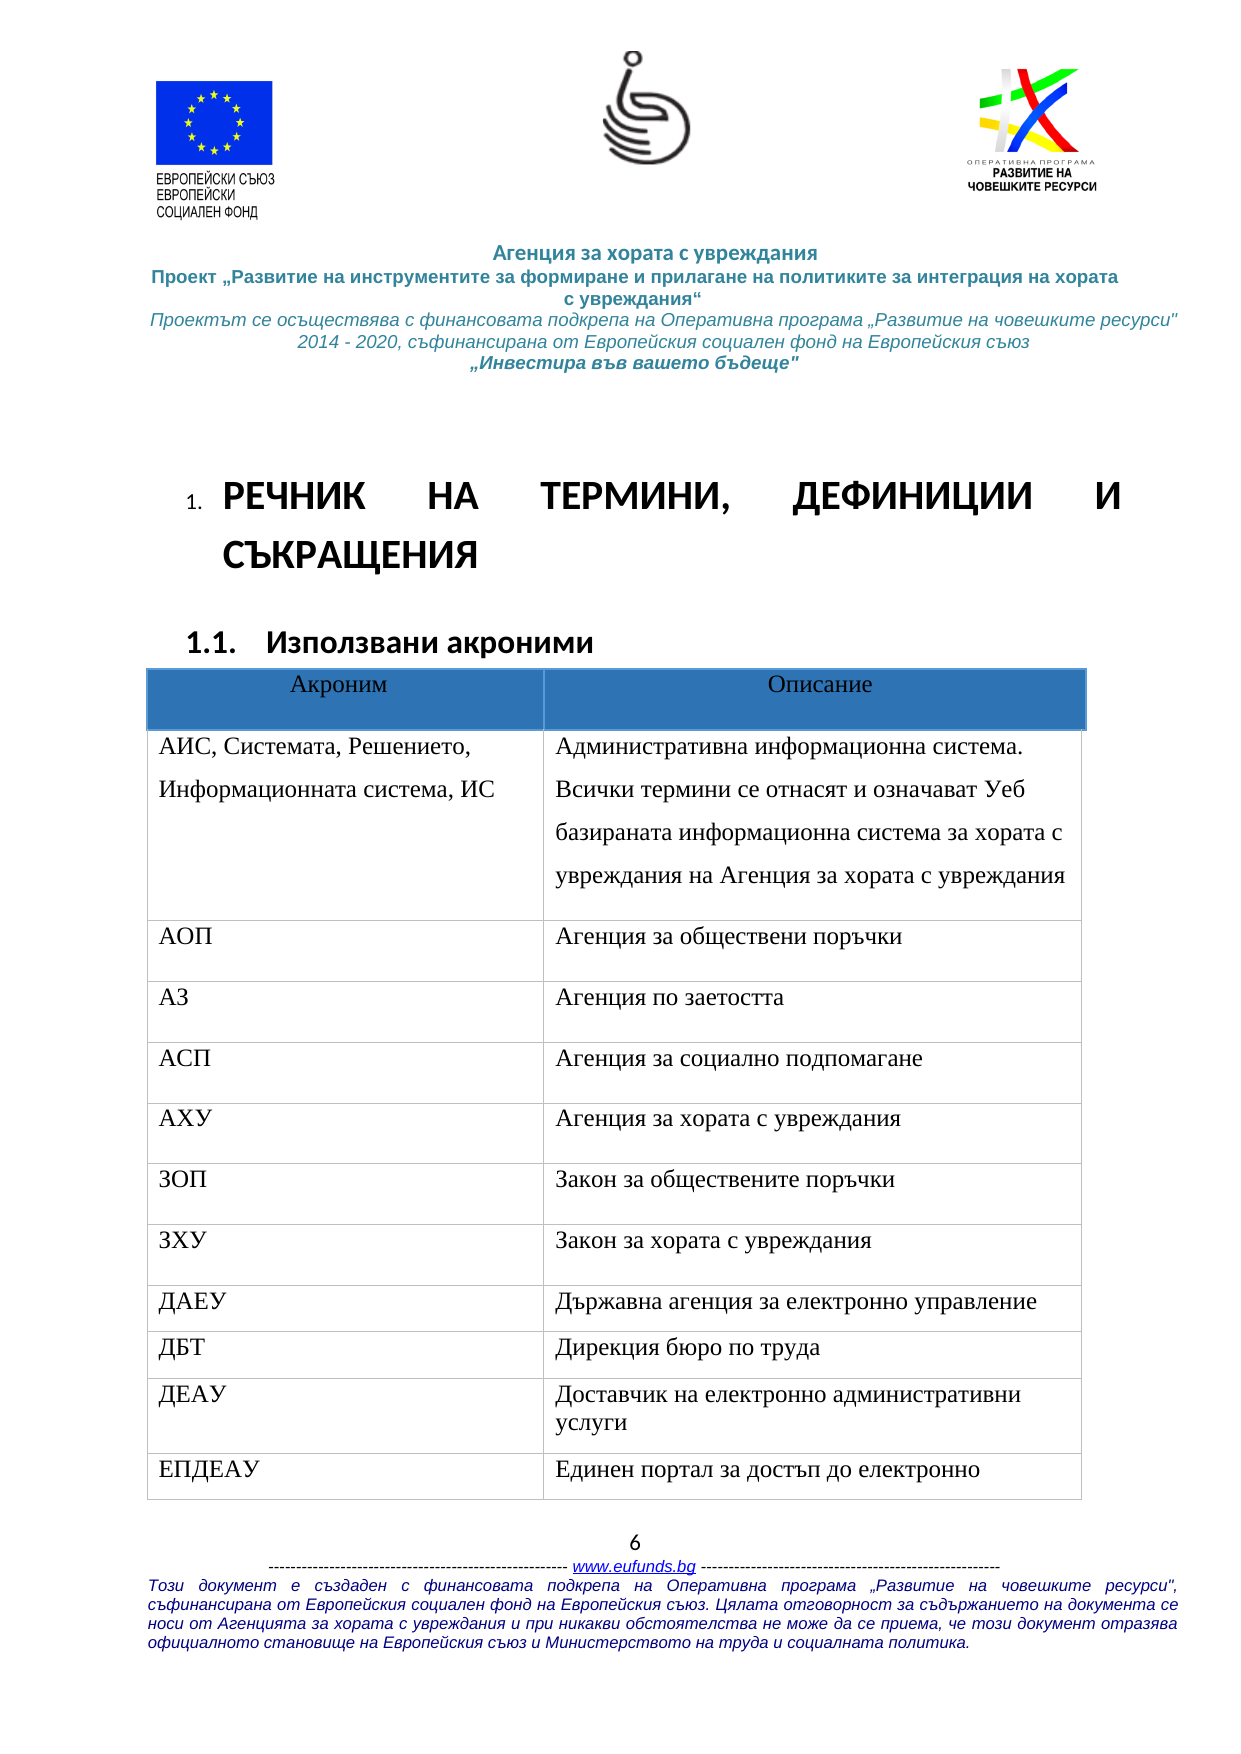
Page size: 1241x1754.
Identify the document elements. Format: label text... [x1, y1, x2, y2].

table_cell [1082, 1042, 1086, 1102]
table_cell Административна информационна система. Всички термини се отнасят и означават Уеб базираната информационна система за хората с увреждания на Агенция за хората с увреждания [544, 731, 1081, 920]
table_cell [1082, 1163, 1086, 1224]
table_header Акроним [148, 670, 543, 729]
table_cell Закон за хората с увреждания [544, 1225, 1081, 1285]
table_cell Дирекция бюро по труда [544, 1332, 1081, 1378]
table_cell [1082, 920, 1086, 981]
table_cell Агенция за обществени поръчки [544, 921, 1081, 981]
table_cell Закон за обществените поръчки [544, 1164, 1081, 1224]
table_cell [1082, 1224, 1086, 1285]
table_cell АОП [148, 921, 543, 981]
table_cell ЗХУ [148, 1225, 543, 1285]
table_cell ЗОП [148, 1164, 543, 1224]
list Използвани акроними [185, 621, 1122, 661]
table_cell [1082, 1285, 1086, 1331]
table_cell ДАЕУ [148, 1286, 543, 1331]
table_cell [1082, 1378, 1086, 1453]
table_cell ДЕАУ [148, 1379, 543, 1453]
table_cell Единен портал за достъп до електронно [544, 1454, 1081, 1499]
table_cell ЕПДЕАУ [148, 1454, 543, 1499]
table_cell ДБТ [148, 1332, 543, 1378]
table_cell Агенция по заетостта [544, 982, 1081, 1042]
table_cell АЗ [148, 982, 543, 1042]
list РЕЧНИК НА ТЕРМИНИ, ДЕФИНИЦИИ И СЪКРАЩЕНИЯ [185, 469, 1122, 579]
table_cell АИС, Системата, Решението, Информационната система, ИС [148, 731, 543, 920]
table_cell [1082, 1331, 1086, 1378]
table_cell АСП [148, 1043, 543, 1102]
table_cell АХУ [148, 1104, 543, 1163]
table_header Описание [545, 670, 1085, 729]
table_cell Доставчик на електронно административни услуги [544, 1379, 1081, 1453]
table_cell [1082, 731, 1086, 920]
table_cell [1082, 981, 1086, 1042]
table_cell [1082, 1103, 1086, 1163]
table_cell Агенция за социално подпомагане [544, 1043, 1081, 1102]
table_cell [1082, 1453, 1086, 1499]
table_cell Държавна агенция за електронно управление [544, 1286, 1081, 1331]
table_cell Агенция за хората с увреждания [544, 1104, 1081, 1163]
